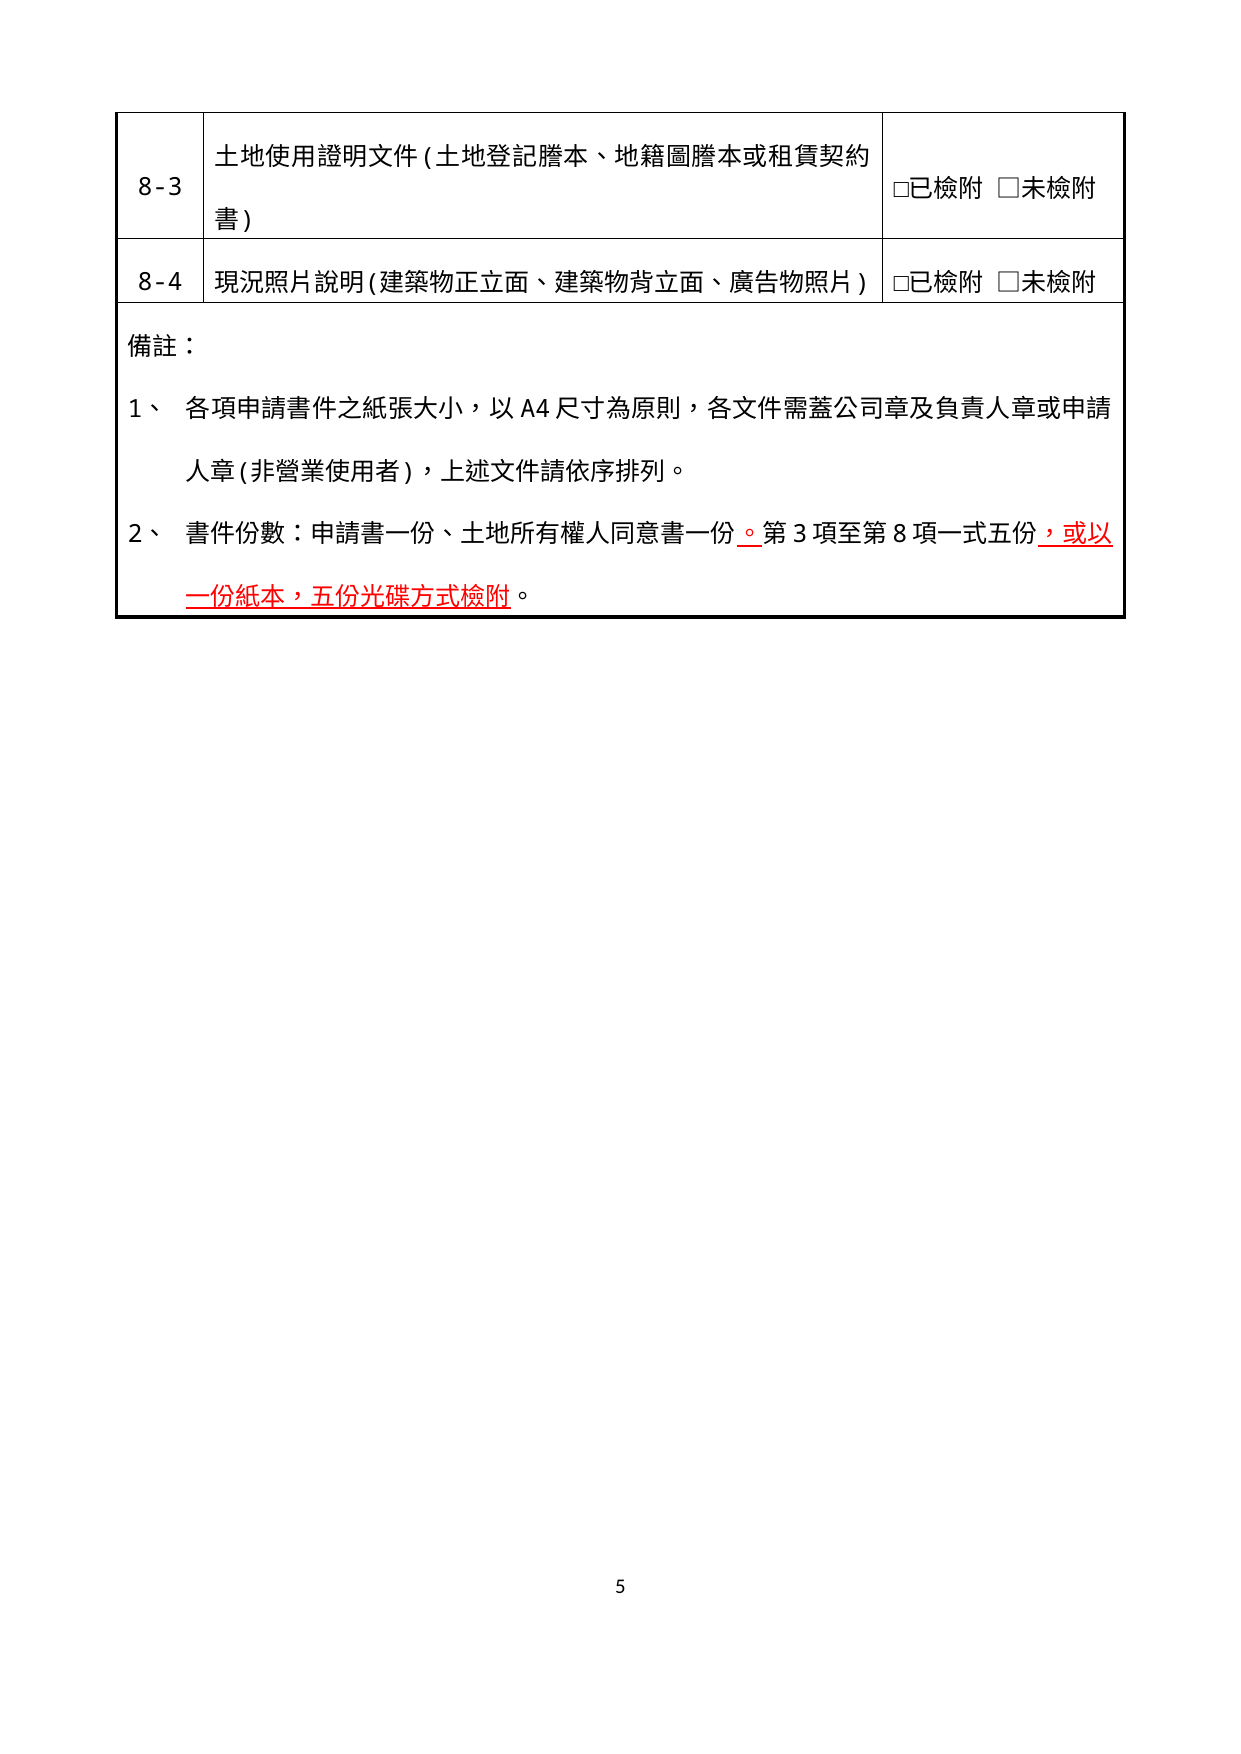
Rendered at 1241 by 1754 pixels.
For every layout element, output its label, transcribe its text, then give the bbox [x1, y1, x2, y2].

table_cell 現況照片說明(建築物正立面、建築物背立面、廣告物照片) [204, 239, 882, 302]
table_cell □已檢附 □未檢附 [883, 239, 1123, 302]
table_cell □已檢附 □未檢附 [883, 113, 1123, 238]
table_cell 備註： 各項申請書件之紙張大小，以A4尺寸為原則，各文件需蓋公司章及負責人章或申請人章(非營業使用者)，上述文件請依序排列。 書件份數：申請書一份、土地所有權人同意書一份。第3項至第8項一式五份，或以一份紙本，五份光碟方式檢附。 [118, 303, 1123, 615]
table_cell 土地使用證明文件(土地登記謄本、地籍圖謄本或租賃契約書) [204, 113, 882, 238]
table_cell 8-4 [118, 239, 203, 302]
table_cell 8-3 [118, 113, 203, 238]
